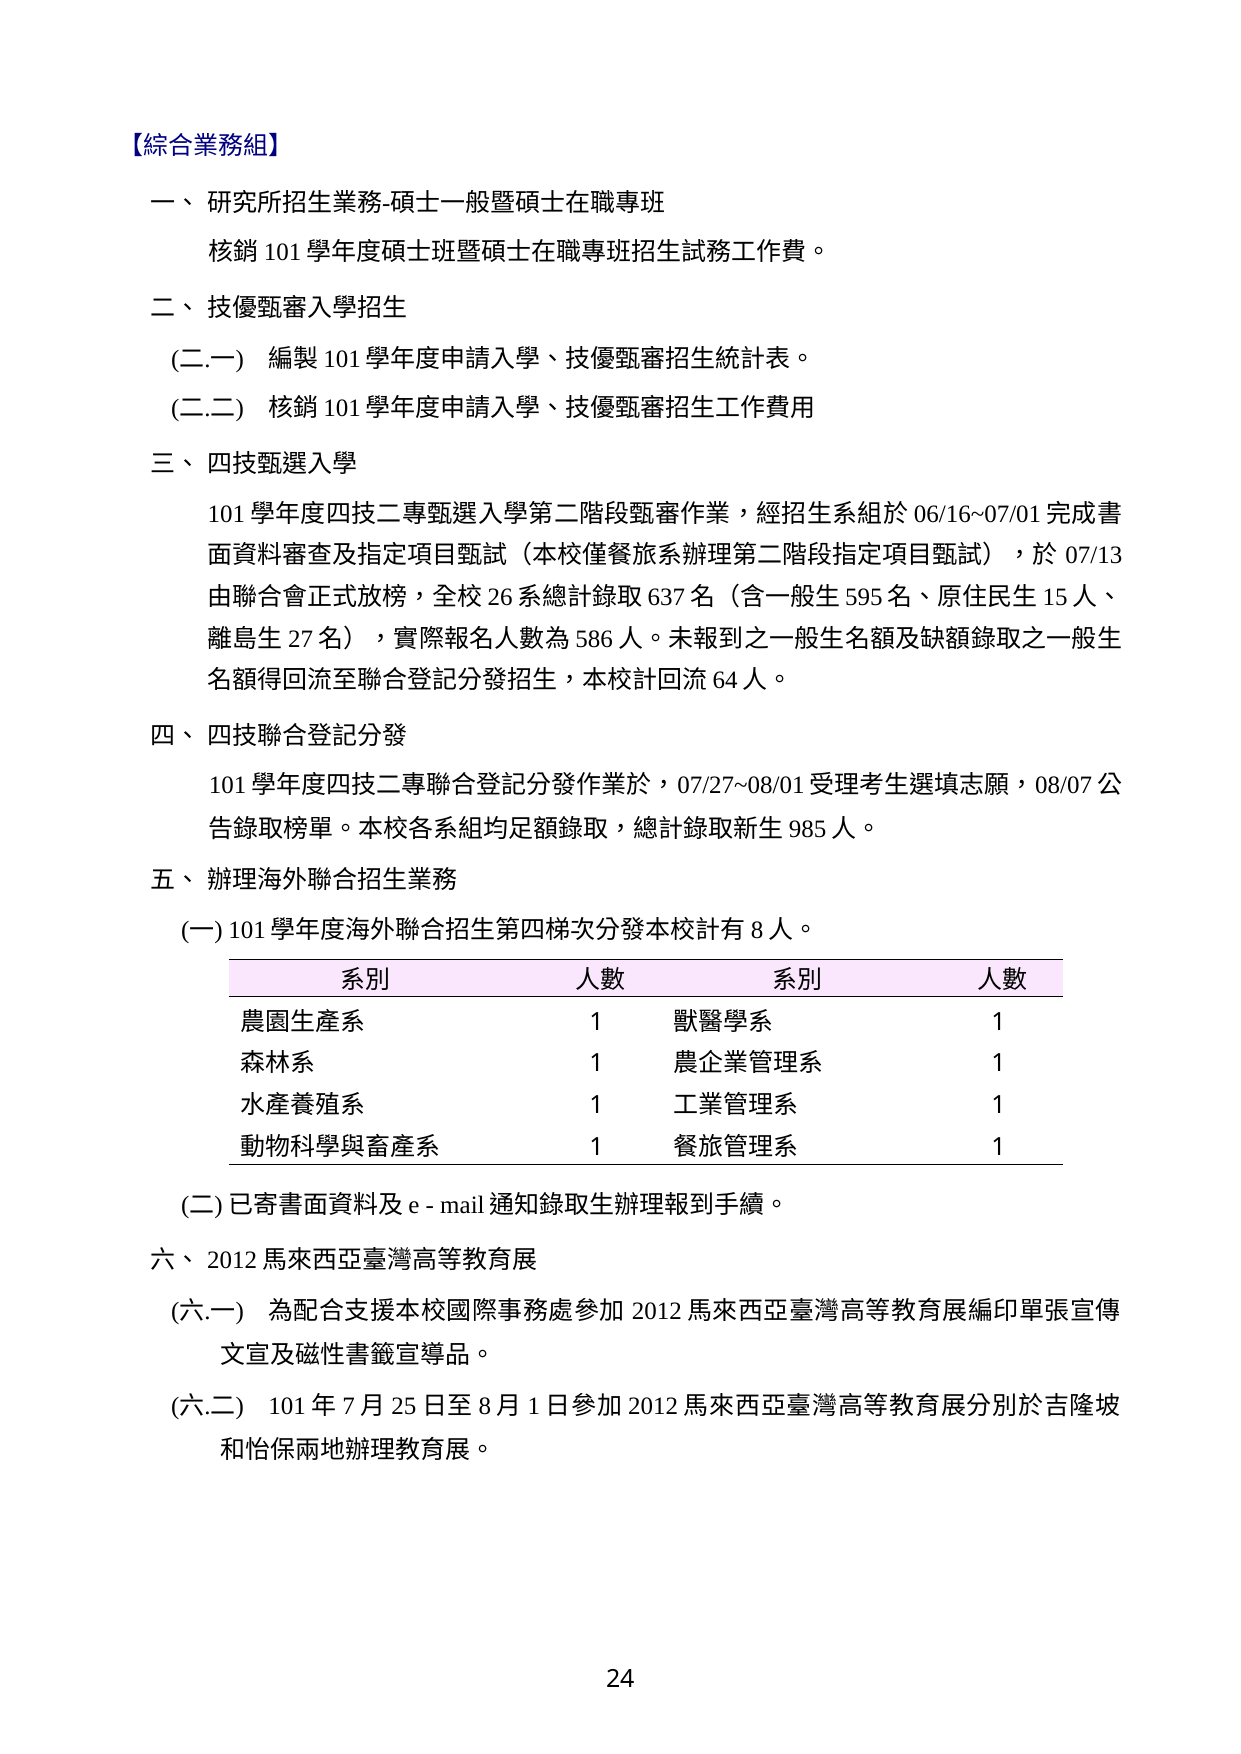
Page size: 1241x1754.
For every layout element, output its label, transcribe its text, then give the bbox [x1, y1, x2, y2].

text 核銷101學年度碩士班暨碩士在職專班招生試務工作費。 [208, 225, 1122, 269]
list 2012馬來西亞臺灣高等教育展 [150, 1233, 1122, 1277]
table_cell 農園生產系 [229, 997, 531, 1038]
table_cell 1 [933, 997, 1063, 1038]
table_cell 1 [933, 1122, 1063, 1163]
list 技優甄審入學招生 [150, 281, 1122, 325]
table_cell 水產養殖系 [229, 1080, 531, 1122]
table_cell 1 [531, 1080, 662, 1122]
list 編製101學年度申請入學、技優甄審招生統計表。 [171, 333, 1122, 376]
list 101學年度海外聯合招生第四梯次分發本校計有8人。 [181, 902, 1122, 946]
table_cell 工業管理系 [662, 1080, 933, 1122]
table_cell 1 [933, 1039, 1063, 1080]
table_cell 農企業管理系 [662, 1039, 933, 1080]
table_header 人數 [531, 960, 662, 996]
text 【綜合業務組】 [118, 118, 1122, 164]
table_cell 1 [933, 1080, 1063, 1122]
table_cell 1 [531, 1122, 662, 1163]
text 101學年度四技二專聯合登記分發作業於，07/27~08/01受理考生選填志願，08/07公告錄取榜單。本校各系組均足額錄取，總計錄取新生985人。 [208, 758, 1122, 846]
table_cell 1 [531, 997, 662, 1038]
list 研究所招生業務-碩士一般暨碩士在職專班 [150, 176, 1122, 220]
table_cell 1 [531, 1039, 662, 1080]
list 四技聯合登記分發 [150, 710, 1122, 753]
list 為配合支援本校國際事務處參加2012馬來西亞臺灣高等教育展編印單張宣傳文宣及磁性書籤宣導品。 [171, 1284, 1122, 1372]
table_header 系別 [229, 960, 531, 996]
table_header 系別 [662, 960, 933, 996]
list 核銷101學年度申請入學、技優甄審招生工作費用 [171, 381, 1122, 425]
table_cell 動物科學與畜產系 [229, 1122, 531, 1163]
table_header 人數 [933, 960, 1063, 996]
table_cell 獸醫學系 [662, 997, 933, 1038]
table_cell 森林系 [229, 1039, 531, 1080]
list 辦理海外聯合招生業務 [150, 853, 1122, 897]
list 已寄書面資料及e - mail通知錄取生辦理報到手續。 [181, 1177, 1122, 1221]
text 101學年度四技二專甄選入學第二階段甄審作業，經招生系組於06/16~07/01完成書面資料審查及指定項目甄試（本校僅餐旅系辦理第二階段指定項目甄試），於07/13由聯合會正式放榜，全校26系總計錄取637名（含一般生595名、原住民生15人、離島生27名），實際報名人數為586人。未報到之一般生名額及缺額錄取之一般生名額得回流至聯合登記分發招生，本校計回流64人。 [207, 489, 1122, 697]
list 101年7月25日至8月1日參加2012馬來西亞臺灣高等教育展分別於吉隆坡和怡保兩地辦理教育展。 [171, 1379, 1122, 1467]
list 四技甄選入學 [150, 438, 1122, 481]
table_cell 餐旅管理系 [662, 1122, 933, 1163]
